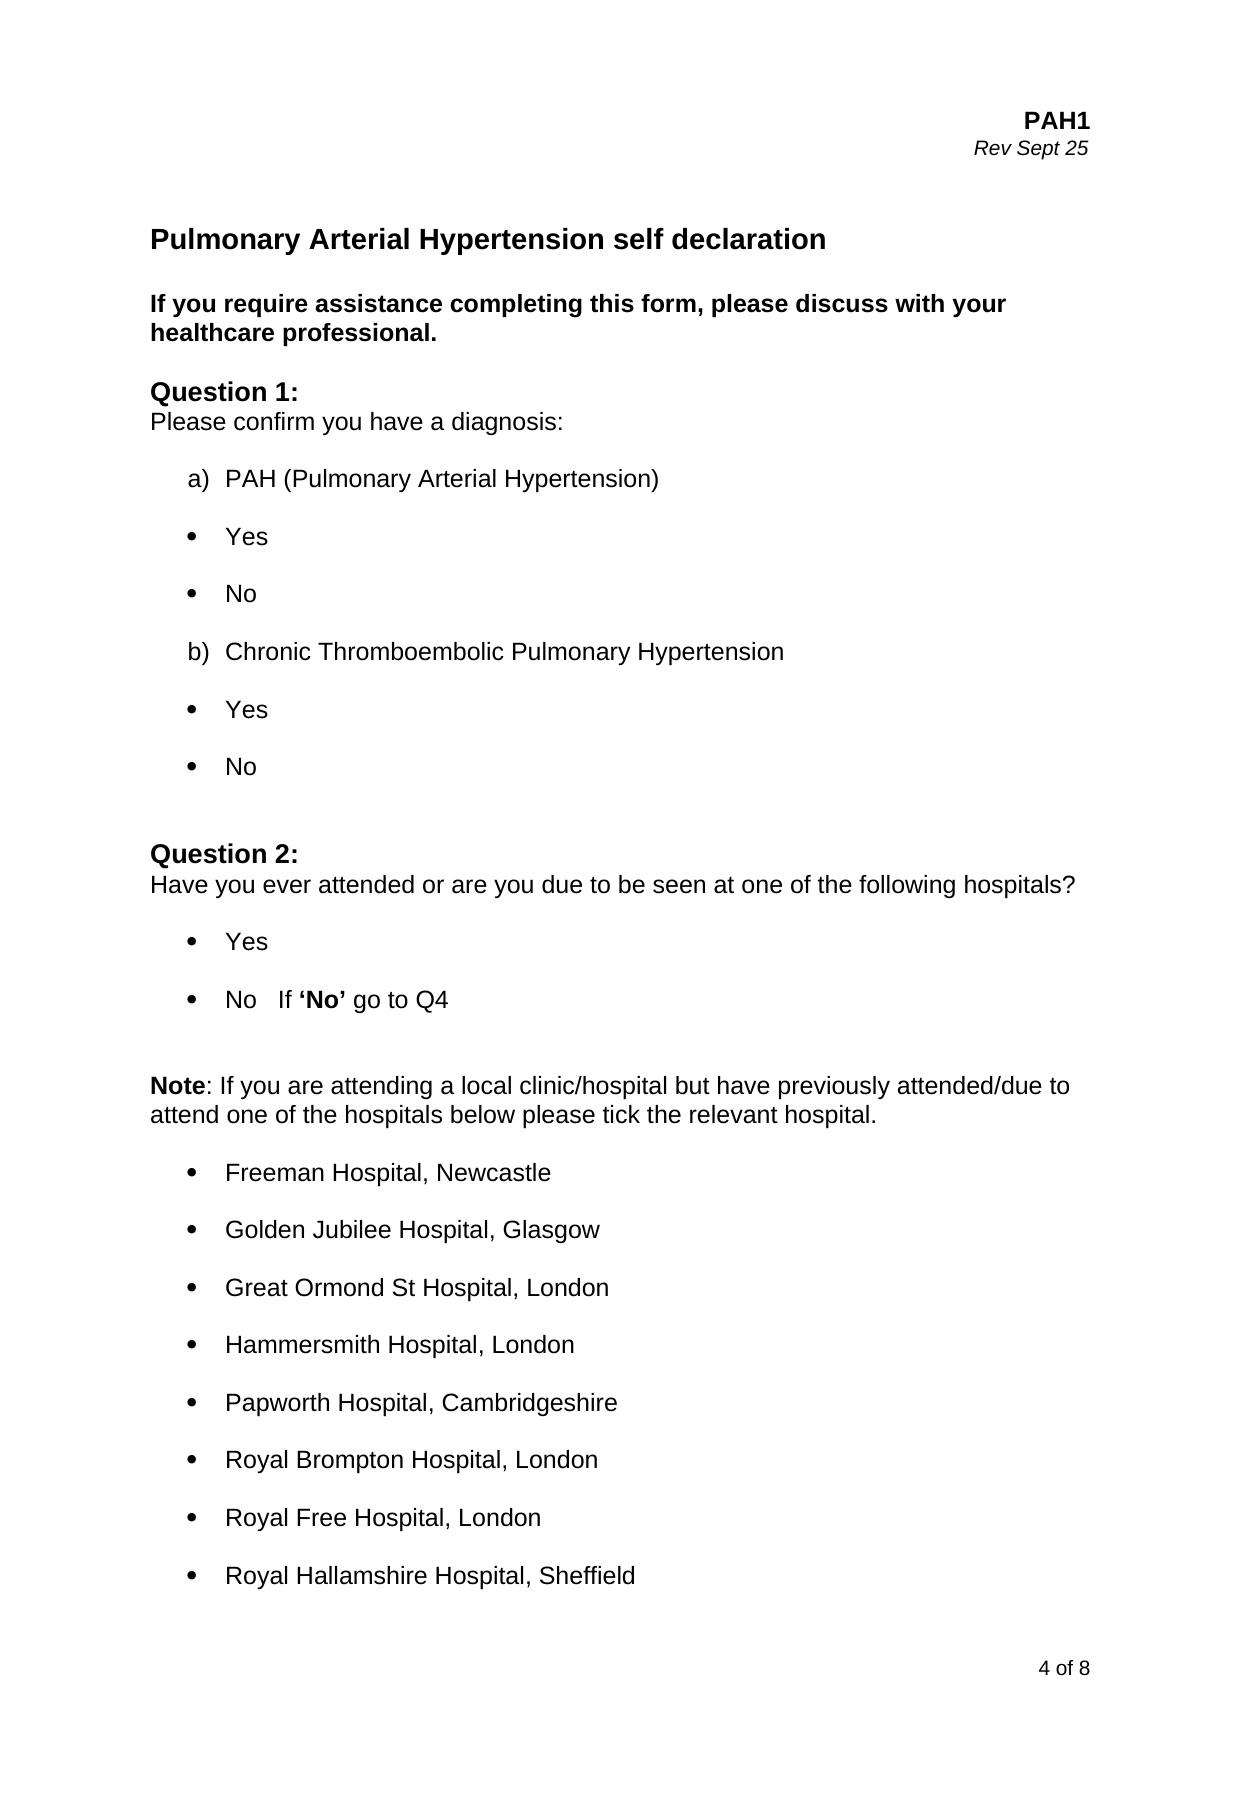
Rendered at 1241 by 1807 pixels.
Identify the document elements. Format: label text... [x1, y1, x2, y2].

list PAH (Pulmonary Arterial Hypertension) [187, 464, 1090, 493]
list Freeman Hospital, Newcastle [187, 1157, 1090, 1186]
list No If ‘No’ go to Q4 [187, 985, 1090, 1014]
text Have you ever attended or are you due to be seen at one of the following hospitals? [150, 870, 1090, 898]
list Royal Free Hospital, London [187, 1503, 1090, 1532]
list No [187, 752, 1090, 781]
text Note: If you are attending a local clinic/hospital but have previously attended/due to attend one of the hospitals below please tick the relevant hospital. [150, 1071, 1090, 1129]
text Please confirm you have a diagnosis: [150, 407, 1090, 436]
list No [187, 579, 1090, 608]
list Hammersmith Hospital, London [187, 1330, 1090, 1359]
text Pulmonary Arterial Hypertension self declaration [150, 222, 1090, 256]
list Yes [187, 522, 1090, 551]
list Papworth Hospital, Cambridgeshire [187, 1388, 1090, 1417]
list Chronic Thromboembolic Pulmonary Hypertension [187, 637, 1090, 666]
list Yes [187, 694, 1090, 723]
list Golden Jubilee Hospital, Glasgow [187, 1215, 1090, 1244]
text If you require assistance completing this form, please discuss with your healthcare professional. [150, 289, 1090, 347]
list Yes [187, 927, 1090, 956]
list Royal Hallamshire Hospital, Sheffield [187, 1561, 1090, 1589]
text Question 1: [150, 376, 1090, 407]
text Question 2: [150, 838, 1090, 870]
list Great Ormond St Hospital, London [187, 1273, 1090, 1302]
list Royal Brompton Hospital, London [187, 1446, 1090, 1474]
